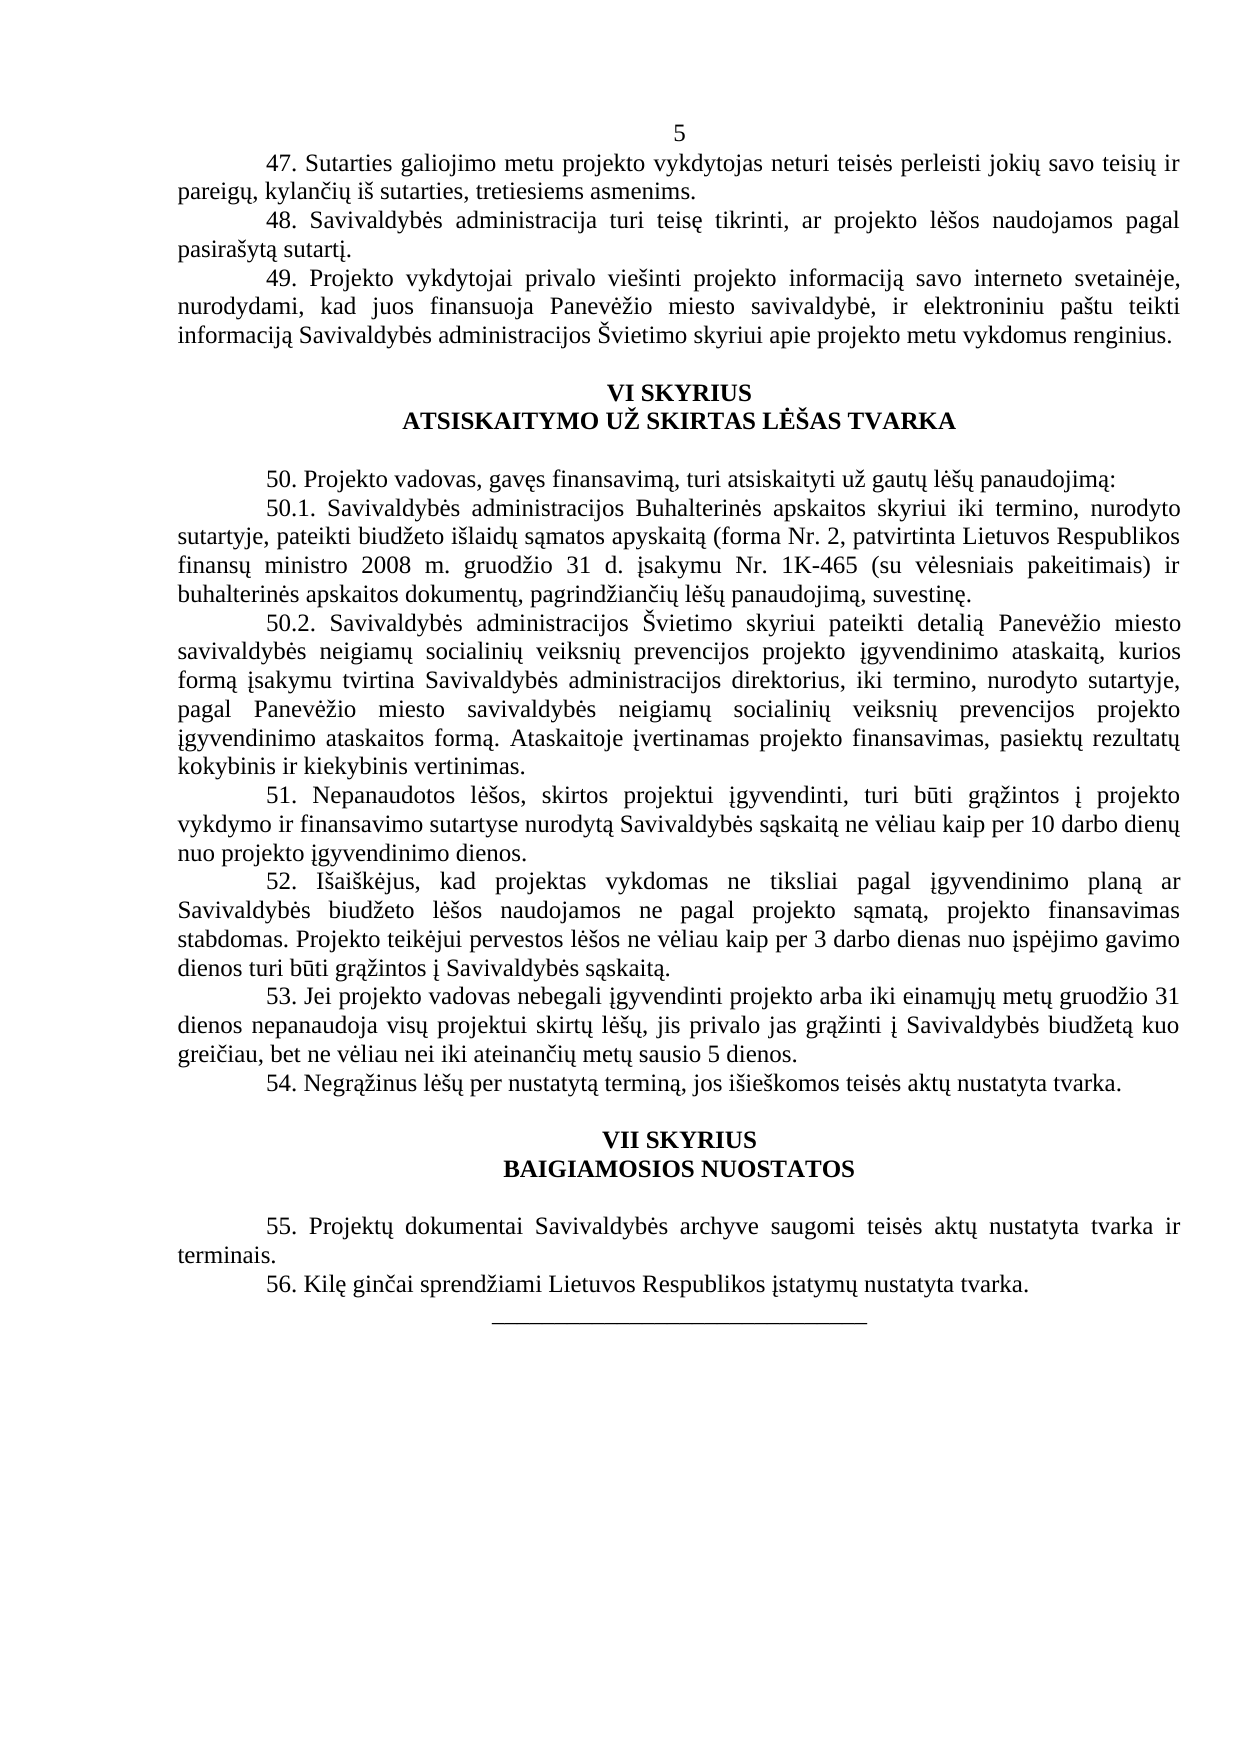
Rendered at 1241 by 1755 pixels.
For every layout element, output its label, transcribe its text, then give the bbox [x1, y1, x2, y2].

text 50.2. Savivaldybės administracijos Švietimo skyriui pateikti detalią Panevėžio miesto savivaldybės neigiamų socialinių veiksnių prevencijos projekto įgyvendinimo ataskaitą, kurios formą įsakymu tvirtina Savivaldybės administracijos direktorius, iki termino, nurodyto sutartyje, pagal Panevėžio miesto savivaldybės neigiamų socialinių veiksnių prevencijos projekto įgyvendinimo ataskaitos formą. Ataskaitoje įvertinamas projekto finansavimas, pasiektų rezultatų kokybinis ir kiekybinis vertinimas. [177, 608, 1181, 780]
text BAIGIAMOSIOS NUOSTATOS [177, 1154, 1181, 1183]
text ______________________________ [177, 1298, 1181, 1326]
text 54. Negrąžinus lėšų per nustatytą terminą, jos išieškomos teisės aktų nustatyta tvarka. [177, 1068, 1181, 1096]
text 49. Projekto vykdytojai privalo viešinti projekto informaciją savo interneto svetainėje, nurodydami, kad juos finansuoja Panevėžio miesto savivaldybė, ir elektroniniu paštu teikti informaciją Savivaldybės administracijos Švietimo skyriui apie projekto metu vykdomus renginius. [177, 263, 1181, 349]
text ATSISKAITYMO UŽ SKIRTAS LĖŠAS TVARKA [177, 406, 1181, 435]
text 47. Sutarties galiojimo metu projekto vykdytojas neturi teisės perleisti jokių savo teisių ir pareigų, kylančių iš sutarties, tretiesiems asmenims. [177, 148, 1181, 205]
text 48. Savivaldybės administracija turi teisę tikrinti, ar projekto lėšos naudojamos pagal pasirašytą sutartį. [177, 205, 1181, 263]
text 56. Kilę ginčai sprendžiami Lietuvos Respublikos įstatymų nustatyta tvarka. [177, 1269, 1181, 1298]
text 50. Projekto vadovas, gavęs finansavimą, turi atsiskaityti už gautų lėšų panaudojimą: [177, 464, 1181, 493]
text 52. Išaiškėjus, kad projektas vykdomas ne tiksliai pagal įgyvendinimo planą ar Savivaldybės biudžeto lėšos naudojamos ne pagal projekto sąmatą, projekto finansavimas stabdomas. Projekto teikėjui pervestos lėšos ne vėliau kaip per 3 darbo dienas nuo įspėjimo gavimo dienos turi būti grąžintos į Savivaldybės sąskaitą. [177, 866, 1181, 981]
text 55. Projektų dokumentai Savivaldybės archyve saugomi teisės aktų nustatyta tvarka ir terminais. [177, 1211, 1181, 1269]
text VI SKYRIUS [177, 378, 1181, 406]
text 51. Nepanaudotos lėšos, skirtos projektui įgyvendinti, turi būti grąžintos į projekto vykdymo ir finansavimo sutartyse nurodytą Savivaldybės sąskaitą ne vėliau kaip per 10 darbo dienų nuo projekto įgyvendinimo dienos. [177, 780, 1181, 866]
text 50.1. Savivaldybės administracijos Buhalterinės apskaitos skyriui iki termino, nurodyto sutartyje, pateikti biudžeto išlaidų sąmatos apyskaitą (forma Nr. 2, patvirtinta Lietuvos Respublikos finansų ministro 2008 m. gruodžio 31 d. įsakymu Nr. 1K-465 (su vėlesniais pakeitimais) ir buhalterinės apskaitos dokumentų, pagrindžiančių lėšų panaudojimą, suvestinę. [177, 493, 1181, 608]
text VII SKYRIUS [177, 1125, 1181, 1154]
text 53. Jei projekto vadovas nebegali įgyvendinti projekto arba iki einamųjų metų gruodžio 31 dienos nepanaudoja visų projektui skirtų lėšų, jis privalo jas grąžinti į Savivaldybės biudžetą kuo greičiau, bet ne vėliau nei iki ateinančių metų sausio 5 dienos. [177, 981, 1181, 1068]
